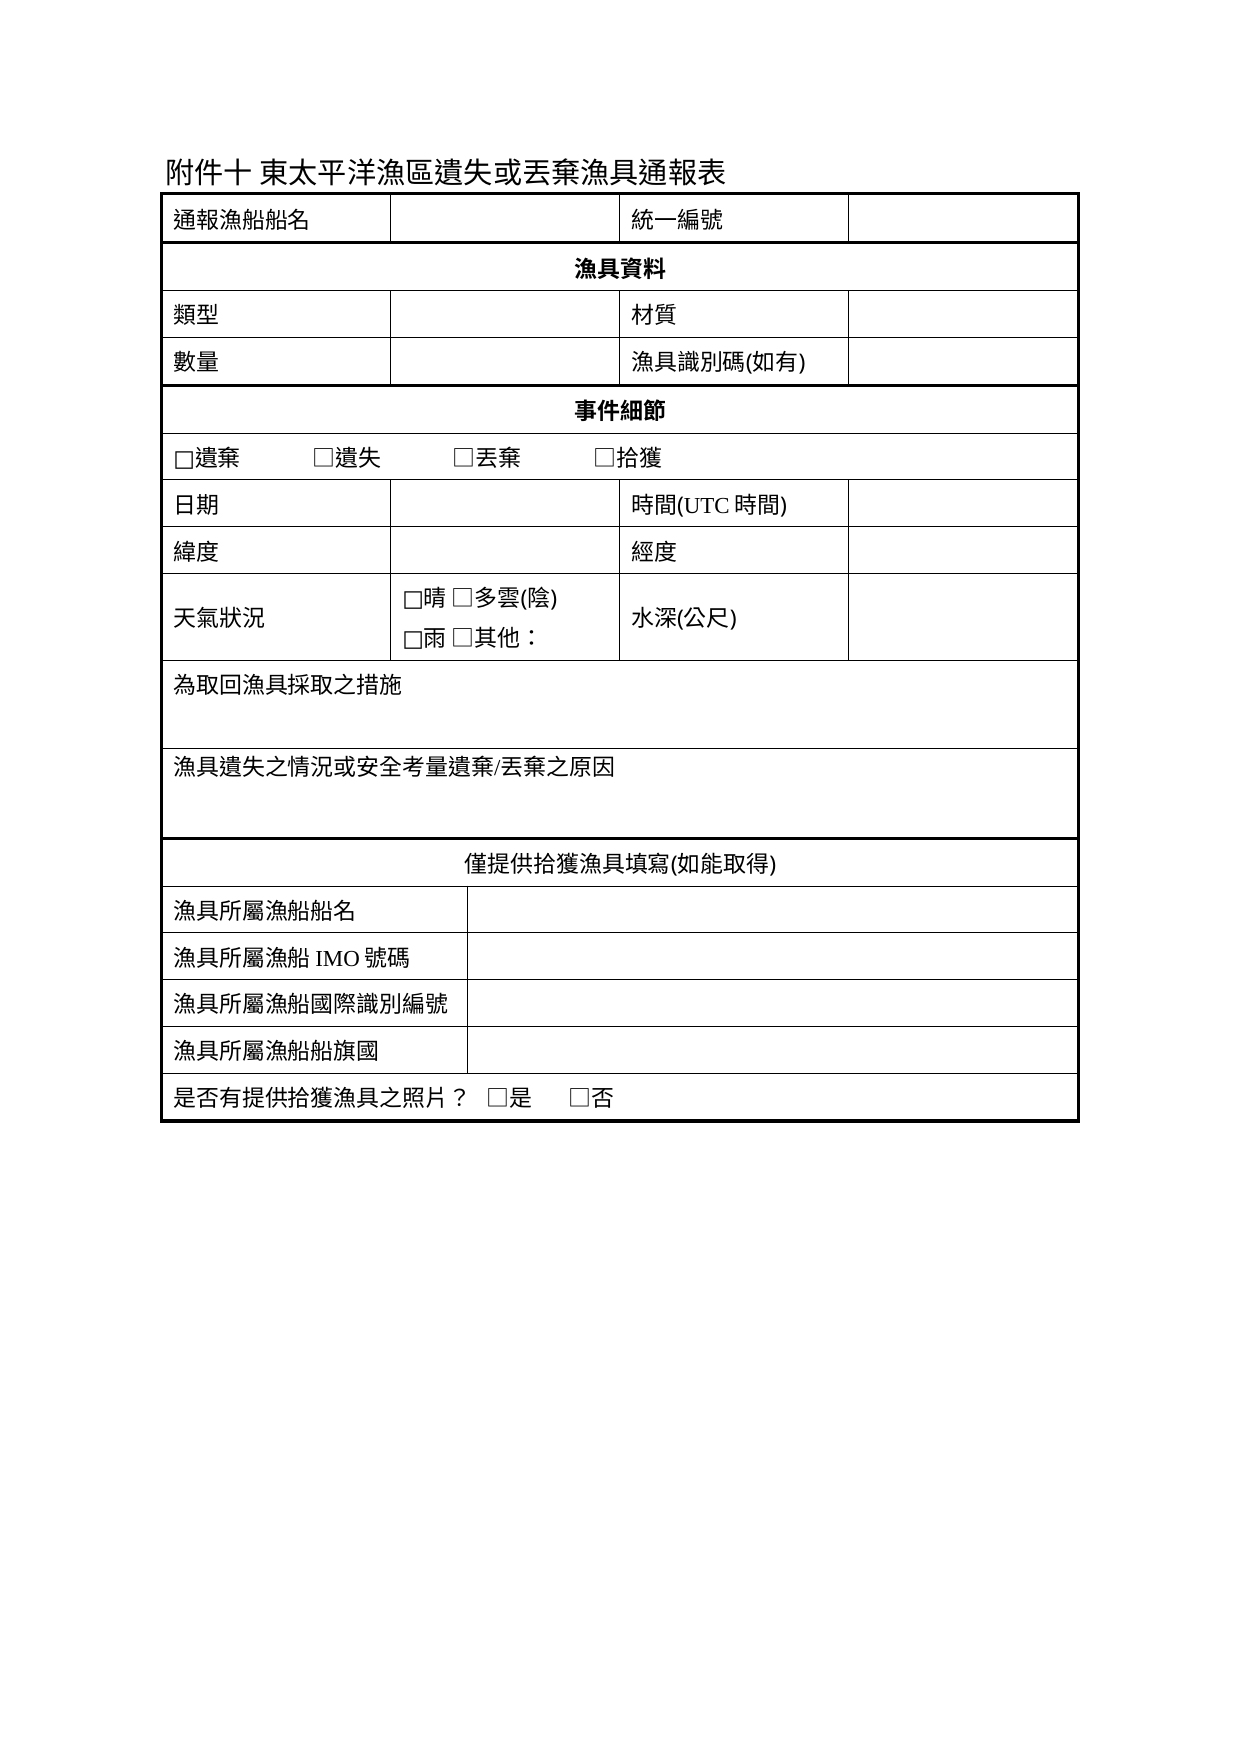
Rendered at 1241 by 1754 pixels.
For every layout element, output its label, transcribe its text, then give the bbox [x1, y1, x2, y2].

table_cell 漁具識別碼(如有) [620, 338, 848, 384]
table_cell 是否有提供拾獲漁具之照片？ □是 □否 [163, 1074, 1077, 1119]
table_cell 為取回漁具採取之措施 [163, 661, 1077, 748]
table_cell [391, 527, 619, 573]
table_cell 僅提供拾獲漁具填寫(如能取得) [163, 840, 1077, 886]
table_cell [468, 887, 1077, 932]
table_cell [849, 291, 1077, 337]
table_header [391, 195, 619, 241]
table_cell [391, 480, 619, 526]
table_cell 漁具所屬漁船國際識別編號 [163, 980, 467, 1026]
table_cell [468, 933, 1077, 979]
table_cell 經度 [620, 527, 848, 573]
table_cell [468, 1027, 1077, 1073]
table_cell □遺棄 □遺失 □丟棄 □拾獲 [163, 434, 1077, 479]
table_cell 漁具遺失之情況或安全考量遺棄/丟棄之原因 [163, 749, 1077, 837]
table_cell 漁具所屬漁船船名 [163, 887, 467, 932]
table_cell 漁具資料 [163, 244, 1077, 290]
table_cell [849, 480, 1077, 526]
table_cell 類型 [163, 291, 390, 337]
table_cell [468, 980, 1077, 1026]
table_cell 天氣狀況 [163, 574, 390, 659]
table_cell 時間(UTC時間) [620, 480, 848, 526]
table_cell 數量 [163, 338, 390, 384]
table_cell 日期 [163, 480, 390, 526]
table_cell 漁具所屬漁船船旗國 [163, 1027, 467, 1073]
table_cell [849, 574, 1077, 659]
table_cell 漁具所屬漁船IMO號碼 [163, 933, 467, 979]
table_cell 材質 [620, 291, 848, 337]
table_cell [391, 338, 619, 384]
table_header 通報漁船船名 [163, 195, 390, 241]
table_cell □晴 □多雲(陰) □雨 □其他： [391, 574, 619, 659]
table_cell [391, 291, 619, 337]
table_header [849, 195, 1077, 241]
table_cell 緯度 [163, 527, 390, 573]
table_cell 事件細節 [163, 387, 1077, 432]
table_cell [849, 338, 1077, 384]
text 附件十 東太平洋漁區遺失或丟棄漁具通報表 [165, 150, 1075, 192]
table_header 統一編號 [620, 195, 848, 241]
table_cell 水深(公尺) [620, 574, 848, 659]
table_cell [849, 527, 1077, 573]
